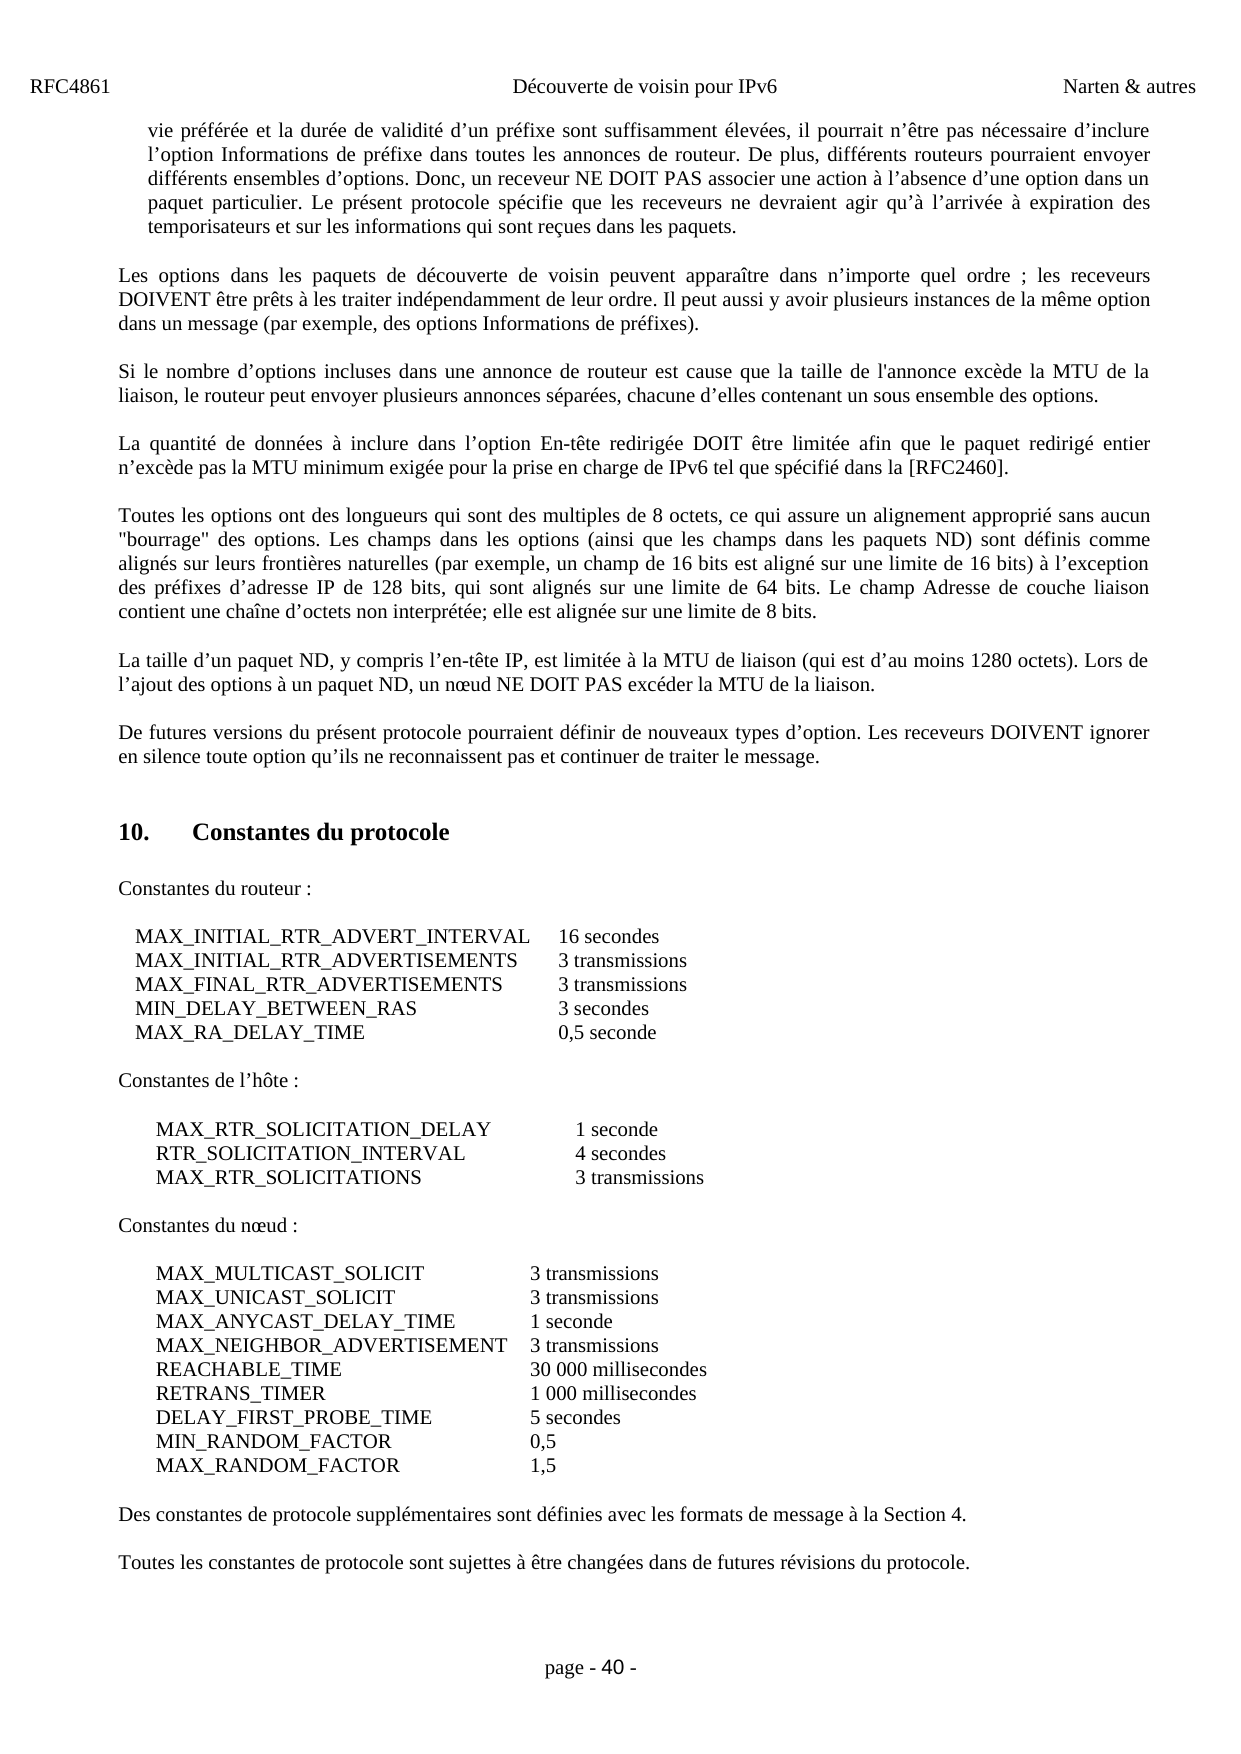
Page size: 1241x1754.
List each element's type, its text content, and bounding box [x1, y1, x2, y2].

table_cell MAX_NEIGHBOR_ADVERTISEMENT [144, 1333, 519, 1357]
text Les options dans les paquets de découverte de voisin peuvent apparaître dans n’importe quel ordre ; les receveurs DOIVENT être prêts à les traiter indépendamment de leur ordre. Il peut aussi y avoir plusieurs instances de la même option dans un message (par exemple, des options Informations de préfixes). [118, 262, 1152, 335]
text Si le nombre d’options incluses dans une annonce de routeur est cause que la taille de l'annonce excède la MTU de la liaison, le routeur peut envoyer plusieurs annonces séparées, chacune d’elles contenant un sous ensemble des options. [118, 359, 1152, 407]
text 10. Constantes du protocole [118, 817, 1152, 846]
table_cell 3 transmissions [519, 1333, 718, 1357]
table_cell MAX_RA_DELAY_TIME [124, 1020, 547, 1044]
table_cell DELAY_FIRST_PROBE_TIME [144, 1405, 519, 1429]
table_cell MIN_RANDOM_FACTOR [144, 1429, 519, 1453]
table_cell 0,5 [519, 1429, 718, 1453]
table_header 1 seconde [564, 1117, 719, 1141]
table_cell 4 secondes [564, 1141, 719, 1165]
text Des constantes de protocole supplémentaires sont définies avec les formats de message à la Section 4. [118, 1502, 1152, 1526]
text La taille d’un paquet ND, y compris l’en-tête IP, est limitée à la MTU de liaison (qui est d’au moins 1280 octets). Lors de l’ajout des options à un paquet ND, un nœud NE DOIT PAS excéder la MTU de la liaison. [118, 647, 1152, 696]
text La quantité de données à inclure dans l’option En-tête redirigée DOIT être limitée afin que le paquet redirigé entier n’excède pas la MTU minimum exigée pour la prise en charge de IPv6 tel que spécifié dans la [RFC2460]. [118, 431, 1152, 479]
text Toutes les constantes de protocole sont sujettes à être changées dans de futures révisions du protocole. [118, 1550, 1152, 1574]
table_cell 1 000 millisecondes [519, 1381, 718, 1405]
table_cell MAX_RTR_SOLICITATIONS [144, 1165, 564, 1189]
text Constantes du nœud : [118, 1213, 1152, 1237]
table_cell 3 transmissions [547, 948, 766, 972]
table_header MAX_INITIAL_RTR_ADVERT_INTERVAL [124, 924, 547, 948]
text vie préférée et la durée de validité d’un préfixe sont suffisamment élevées, il pourrait n’être pas nécessaire d’inclure l’option Informations de préfixe dans toutes les annonces de routeur. De plus, différents routeurs pourraient envoyer différents ensembles d’options. Donc, un receveur NE DOIT PAS associer une action à l’absence d’une option dans un paquet particulier. Le présent protocole spécifie que les receveurs ne devraient agir qu’à l’arrivée à expiration des temporisateurs et sur les informations qui sont reçues dans les paquets. [118, 118, 1152, 238]
table_cell 1,5 [519, 1454, 718, 1477]
table_cell 0,5 seconde [547, 1020, 766, 1044]
text Constantes de l’hôte : [118, 1068, 1152, 1092]
table_cell MAX_UNICAST_SOLICIT [144, 1285, 519, 1309]
text De futures versions du présent protocole pourraient définir de nouveaux types d’option. Les receveurs DOIVENT ignorer en silence toute option qu’ils ne reconnaissent pas et continuer de traiter le message. [118, 720, 1152, 768]
table_cell 1 seconde [519, 1309, 718, 1333]
table_cell 3 transmissions [519, 1285, 718, 1309]
table_cell 30 000 millisecondes [519, 1357, 718, 1381]
table_cell MAX_INITIAL_RTR_ADVERTISEMENTS [124, 948, 547, 972]
table_cell 3 secondes [547, 996, 766, 1020]
text Toutes les options ont des longueurs qui sont des multiples de 8 octets, ce qui assure un alignement approprié sans aucun "bourrage" des options. Les champs dans les options (ainsi que les champs dans les paquets ND) sont définis comme alignés sur leurs frontières naturelles (par exemple, un champ de 16 bits est aligné sur une limite de 16 bits) à l’exception des préfixes d’adresse IP de 128 bits, qui sont alignés sur une limite de 64 bits. Le champ Adresse de couche liaison contient une chaîne d’octets non interprétée; elle est alignée sur une limite de 8 bits. [118, 503, 1152, 623]
text Constantes du routeur : [118, 876, 1152, 900]
table_cell MIN_DELAY_BETWEEN_RAS [124, 996, 547, 1020]
table_header 3 transmissions [519, 1261, 718, 1285]
table_header 16 secondes [547, 924, 766, 948]
table_cell 3 transmissions [564, 1165, 719, 1189]
table_cell MAX_ANYCAST_DELAY_TIME [144, 1309, 519, 1333]
table_cell MAX_RANDOM_FACTOR [144, 1454, 519, 1477]
table_cell REACHABLE_TIME [144, 1357, 519, 1381]
table_header MAX_MULTICAST_SOLICIT [144, 1261, 519, 1285]
table_header MAX_RTR_SOLICITATION_DELAY [144, 1117, 564, 1141]
table_cell 3 transmissions [547, 972, 766, 996]
table_cell RTR_SOLICITATION_INTERVAL [144, 1141, 564, 1165]
table_cell 5 secondes [519, 1405, 718, 1429]
table_cell RETRANS_TIMER [144, 1381, 519, 1405]
table_cell MAX_FINAL_RTR_ADVERTISEMENTS [124, 972, 547, 996]
